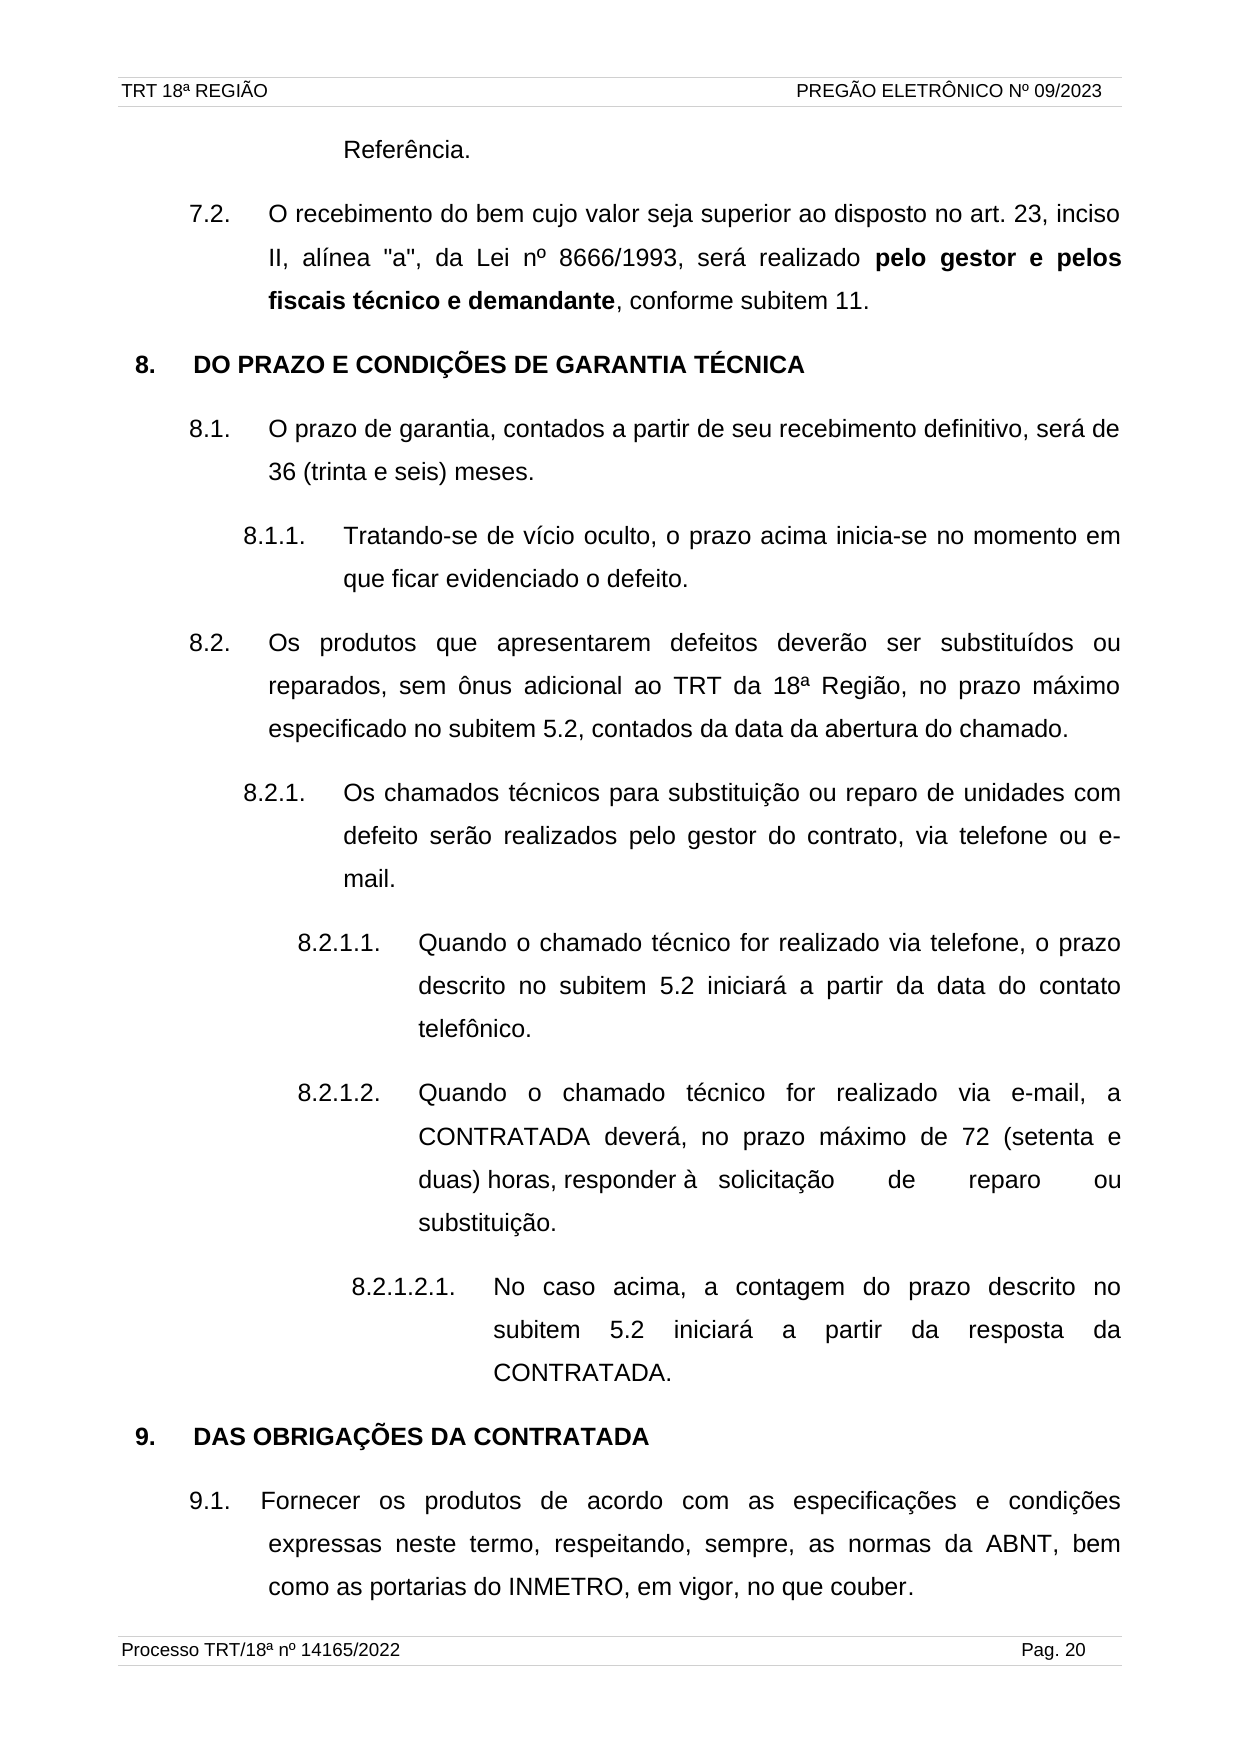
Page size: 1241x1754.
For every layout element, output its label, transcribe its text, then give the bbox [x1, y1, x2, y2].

list Quando o chamado técnico for realizado via telefone, o prazo descrito no subitem 5.2 iniciará a partir da data do contato telefônico. [381, 928, 1122, 1043]
list Os chamados técnicos para substituição ou reparo de unidades com defeito serão realizados pelo gestor do contrato, via telefone ou e-mail. [306, 778, 1122, 893]
list Tratando-se de vício oculto, o prazo acima inicia-se no momento em que ficar evidenciado o defeito. [306, 521, 1122, 593]
list Os produtos que apresentarem defeitos deverão ser substituídos ou reparados, sem ônus adicional ao TRT da 18ª Região, no prazo máximo especificado no subitem 5.2, contados da data da abertura do chamado. [231, 628, 1122, 743]
list DO PRAZO E CONDIÇÕES DE GARANTIA TÉCNICA [156, 350, 1122, 378]
list No caso acima, a contagem do prazo descrito no subitem 5.2 iniciará a partir da resposta da CONTRATADA. [456, 1272, 1122, 1387]
list Quando o chamado técnico for realizado via e-mail, a CONTRATADA deverá, no prazo máximo de 72 (setenta e duas) horas, responder à solicitação de reparo ou substituição. [381, 1078, 1122, 1237]
list Referência. [306, 136, 1122, 164]
list Fornecer os produtos de acordo com as especificações e condições expressas neste termo, respeitando, sempre, as normas da ABNT, bem como as portarias do INMETRO, em vigor, no que couber. [231, 1486, 1122, 1601]
list O prazo de garantia, contados a partir de seu recebimento definitivo, será de 36 (trinta e seis) meses. [231, 414, 1122, 486]
list DAS OBRIGAÇÕES DA CONTRATADA [156, 1422, 1122, 1451]
list O recebimento do bem cujo valor seja superior ao disposto no art. 23, inciso II, alínea "a", da Lei nº 8666/1993, será realizado pelo gestor e pelos fiscais técnico e demandante, conforme subitem 11. [231, 199, 1122, 314]
